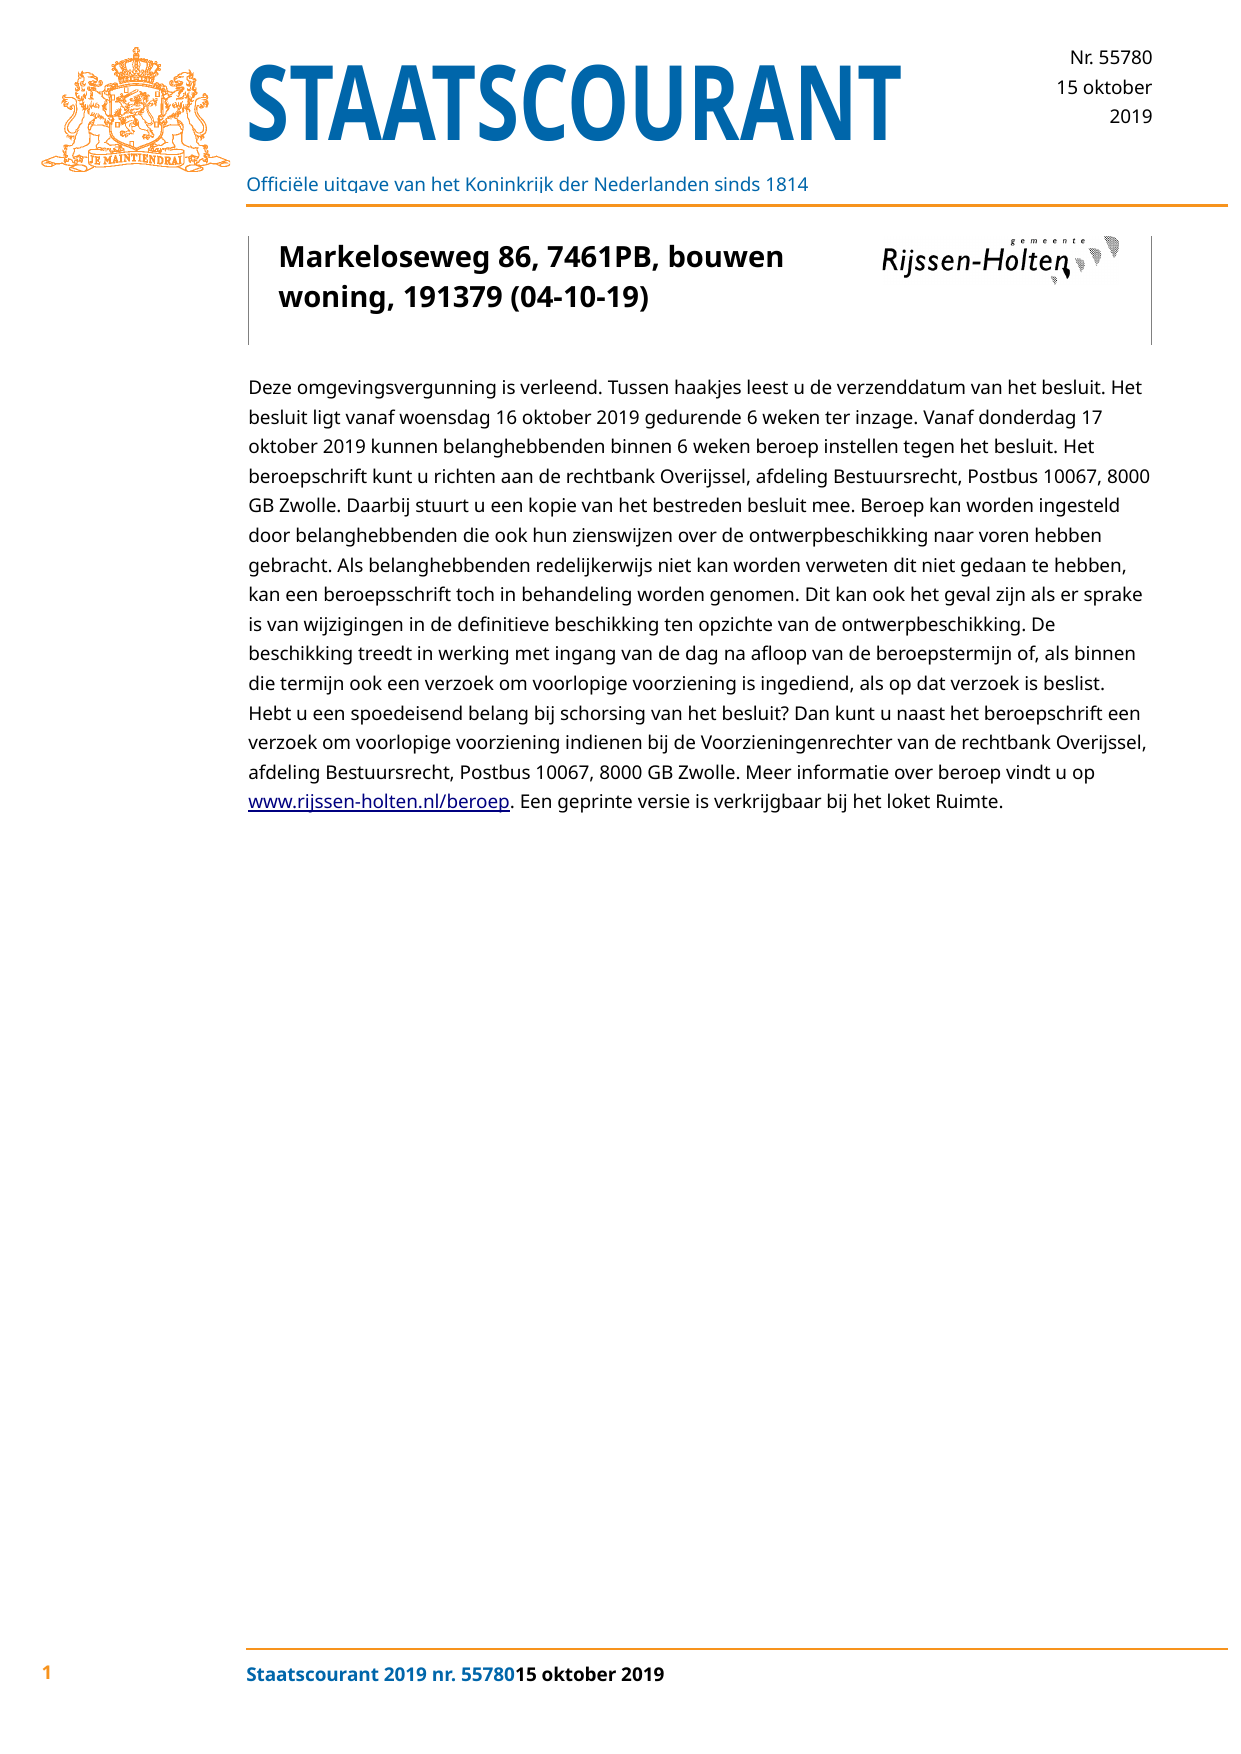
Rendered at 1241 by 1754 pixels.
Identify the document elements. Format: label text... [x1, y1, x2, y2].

table_header [850, 236, 1151, 345]
picture [882, 236, 1119, 285]
table_header Markeloseweg 86, 7461PB, bouwen woning, 191379 (04-10-19) [249, 236, 850, 345]
text Deze omgevingsvergunning is verleend. Tussen haakjes leest u de verzenddatum van het besluit. Het besluit ligt vanaf woensdag 16 oktober 2019 gedurende 6 weken ter inzage. Vanaf donderdag 17 oktober 2019 kunnen belanghebbenden binnen 6 weken beroep instellen tegen het besluit. Het beroepschrift kunt u richten aan de rechtbank Overijssel, afdeling Bestuursrecht, Postbus 10067, 8000 GB Zwolle. Daarbij stuurt u een kopie van het bestreden besluit mee. Beroep kan worden ingesteld door belanghebbenden die ook hun zienswijzen over de ontwerpbeschikking naar voren hebben gebracht. Als belanghebbenden redelijkerwijs niet kan worden verweten dit niet gedaan te hebben, kan een beroepsschrift toch in behandeling worden genomen. Dit kan ook het geval zijn als er sprake is van wijzigingen in de definitieve beschikking ten opzichte van de ontwerpbeschikking. De beschikking treedt in werking met ingang van de dag na afloop van de beroepstermijn of, als binnen die termijn ook een verzoek om voorlopige voorziening is ingediend, als op dat verzoek is beslist. Hebt u een spoedeisend belang bij schorsing van het besluit? Dan kunt u naast het beroepschrift een verzoek om voorlopige voorziening indienen bij de Voorzieningenrechter van de rechtbank Overijssel, afdeling Bestuursrecht, Postbus 10067, 8000 GB Zwolle. Meer informatie over beroep vindt u op www.rijssen-holten.nl/beroep. Een geprinte versie is verkrijgbaar bij het loket Ruimte. [248, 374, 1152, 814]
picture [41, 47, 231, 172]
